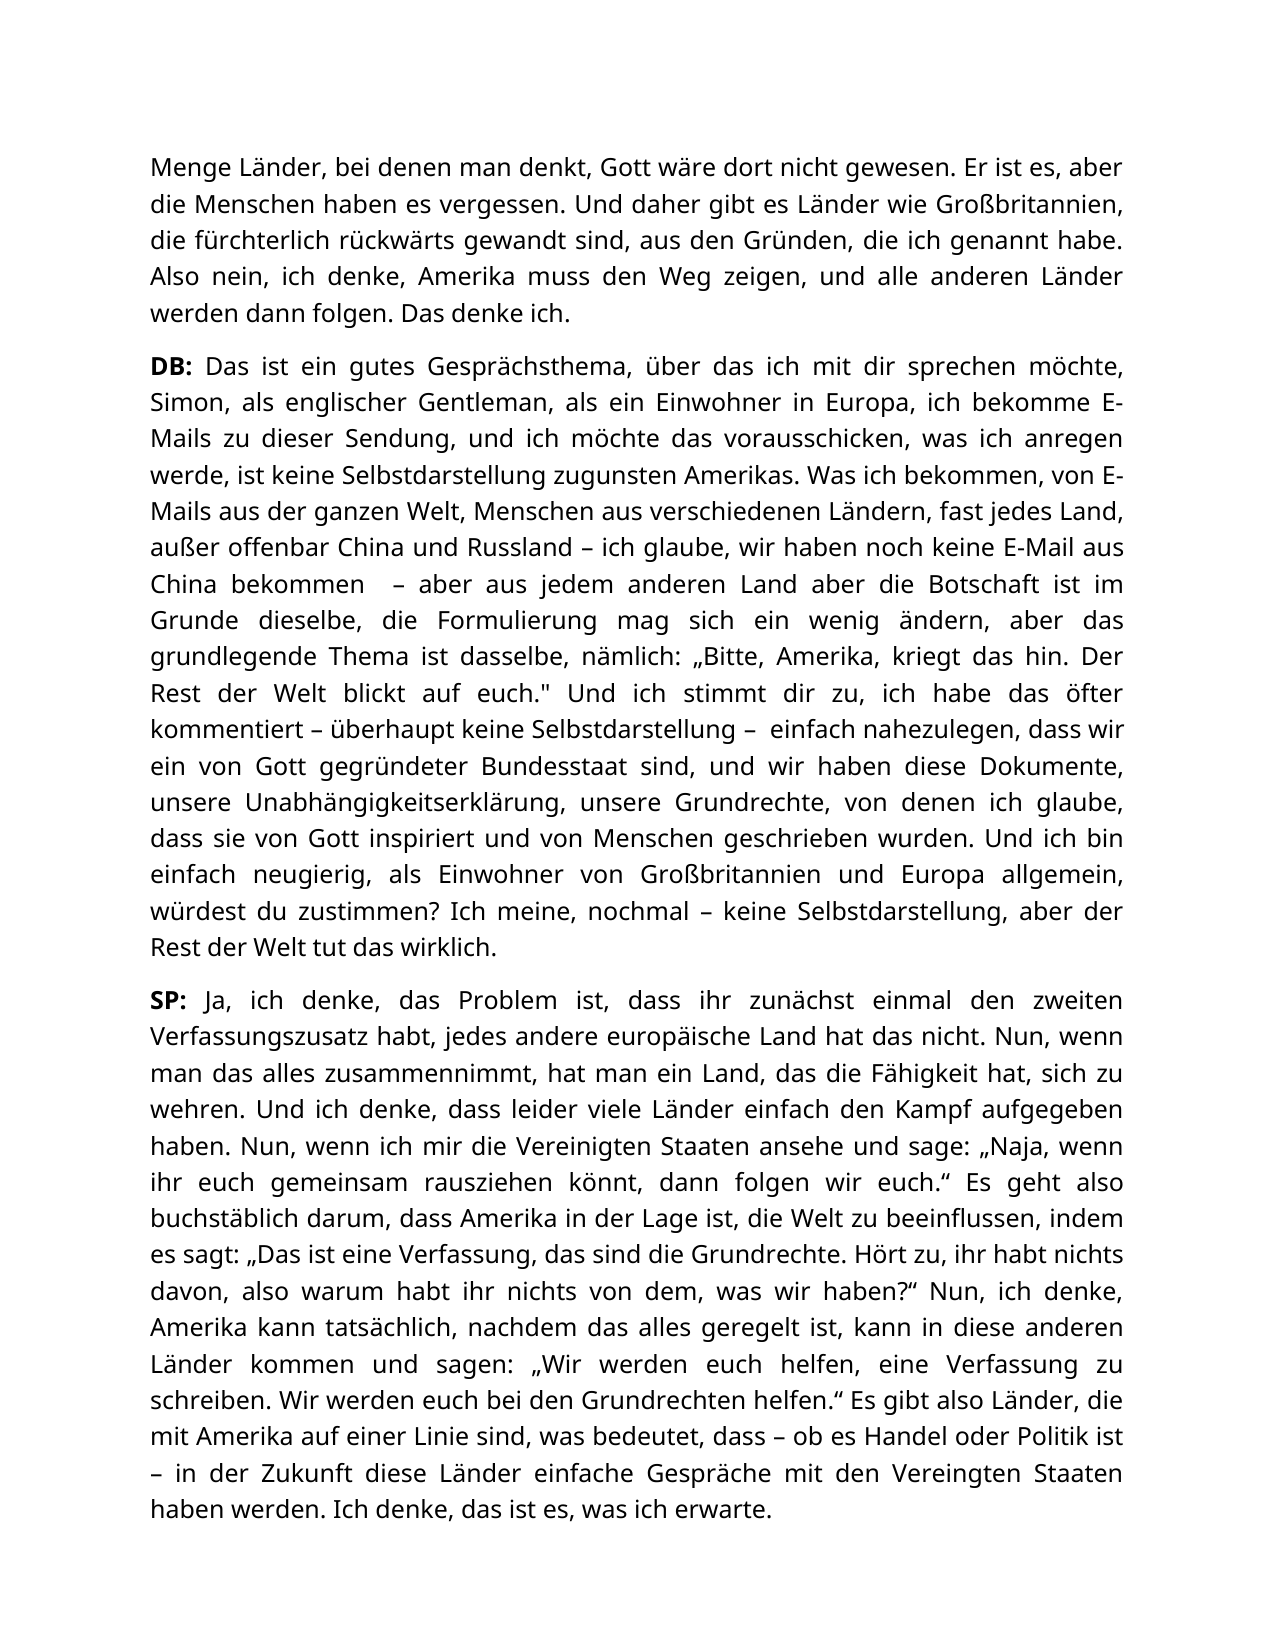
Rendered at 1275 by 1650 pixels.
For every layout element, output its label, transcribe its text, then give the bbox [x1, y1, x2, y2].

text Menge Länder, bei denen man denkt, Gott wäre dort nicht gewesen. Er ist es, aber die Menschen haben es vergessen. Und daher gibt es Länder wie Großbritannien, die fürchterlich rückwärts gewandt sind, aus den Gründen, die ich genannt habe. Also nein, ich denke, Amerika muss den Weg zeigen, und alle anderen Länder werden dann folgen. Das denke ich. [150, 150, 1125, 329]
text DB: Das ist ein gutes Gesprächsthema, über das ich mit dir sprechen möchte, Simon, als englischer Gentleman, als ein Einwohner in Europa, ich bekomme E-Mails zu dieser Sendung, und ich möchte das vorausschicken, was ich anregen werde, ist keine Selbstdarstellung zugunsten Amerikas. Was ich bekommen, von E-Mails aus der ganzen Welt, Menschen aus verschiedenen Ländern, fast jedes Land, außer offenbar China und Russland – ich glaube, wir haben noch keine E-Mail aus China bekommen – aber aus jedem anderen Land aber die Botschaft ist im Grunde dieselbe, die Formulierung mag sich ein wenig ändern, aber das grundlegende Thema ist dasselbe, nämlich: „Bitte, Amerika, kriegt das hin. Der Rest der Welt blickt auf euch." Und ich stimmt dir zu, ich habe das öfter kommentiert – überhaupt keine Selbstdarstellung – einfach nahezulegen, dass wir ein von Gott gegründeter Bundesstaat sind, und wir haben diese Dokumente, unsere Unabhängigkeitserklärung, unsere Grundrechte, von denen ich glaube, dass sie von Gott inspiriert und von Menschen geschrieben wurden. Und ich bin einfach neugierig, als Einwohner von Großbritannien und Europa allgemein, würdest du zustimmen? Ich meine, nochmal – keine Selbstdarstellung, aber der Rest der Welt tut das wirklich. [150, 348, 1125, 964]
text SP: Ja, ich denke, das Problem ist, dass ihr zunächst einmal den zweiten Verfassungszusatz habt, jedes andere europäische Land hat das nicht. Nun, wenn man das alles zusammennimmt, hat man ein Land, das die Fähigkeit hat, sich zu wehren. Und ich denke, dass leider viele Länder einfach den Kampf aufgegeben haben. Nun, wenn ich mir die Vereinigten Staaten ansehe und sage: „Naja, wenn ihr euch gemeinsam rausziehen könnt, dann folgen wir euch.“ Es geht also buchstäblich darum, dass Amerika in der Lage ist, die Welt zu beeinflussen, indem es sagt: „Das ist eine Verfassung, das sind die Grundrechte. Hört zu, ihr habt nichts davon, also warum habt ihr nichts von dem, was wir haben?“ Nun, ich denke, Amerika kann tatsächlich, nachdem das alles geregelt ist, kann in diese anderen Länder kommen und sagen: „Wir werden euch helfen, eine Verfassung zu schreiben. Wir werden euch bei den Grundrechten helfen.“ Es gibt also Länder, die mit Amerika auf einer Linie sind, was bedeutet, dass – ob es Handel oder Politik ist – in der Zukunft diese Länder einfache Gespräche mit den Vereingten Staaten haben werden. Ich denke, das ist es, was ich erwarte. [150, 983, 1125, 1526]
